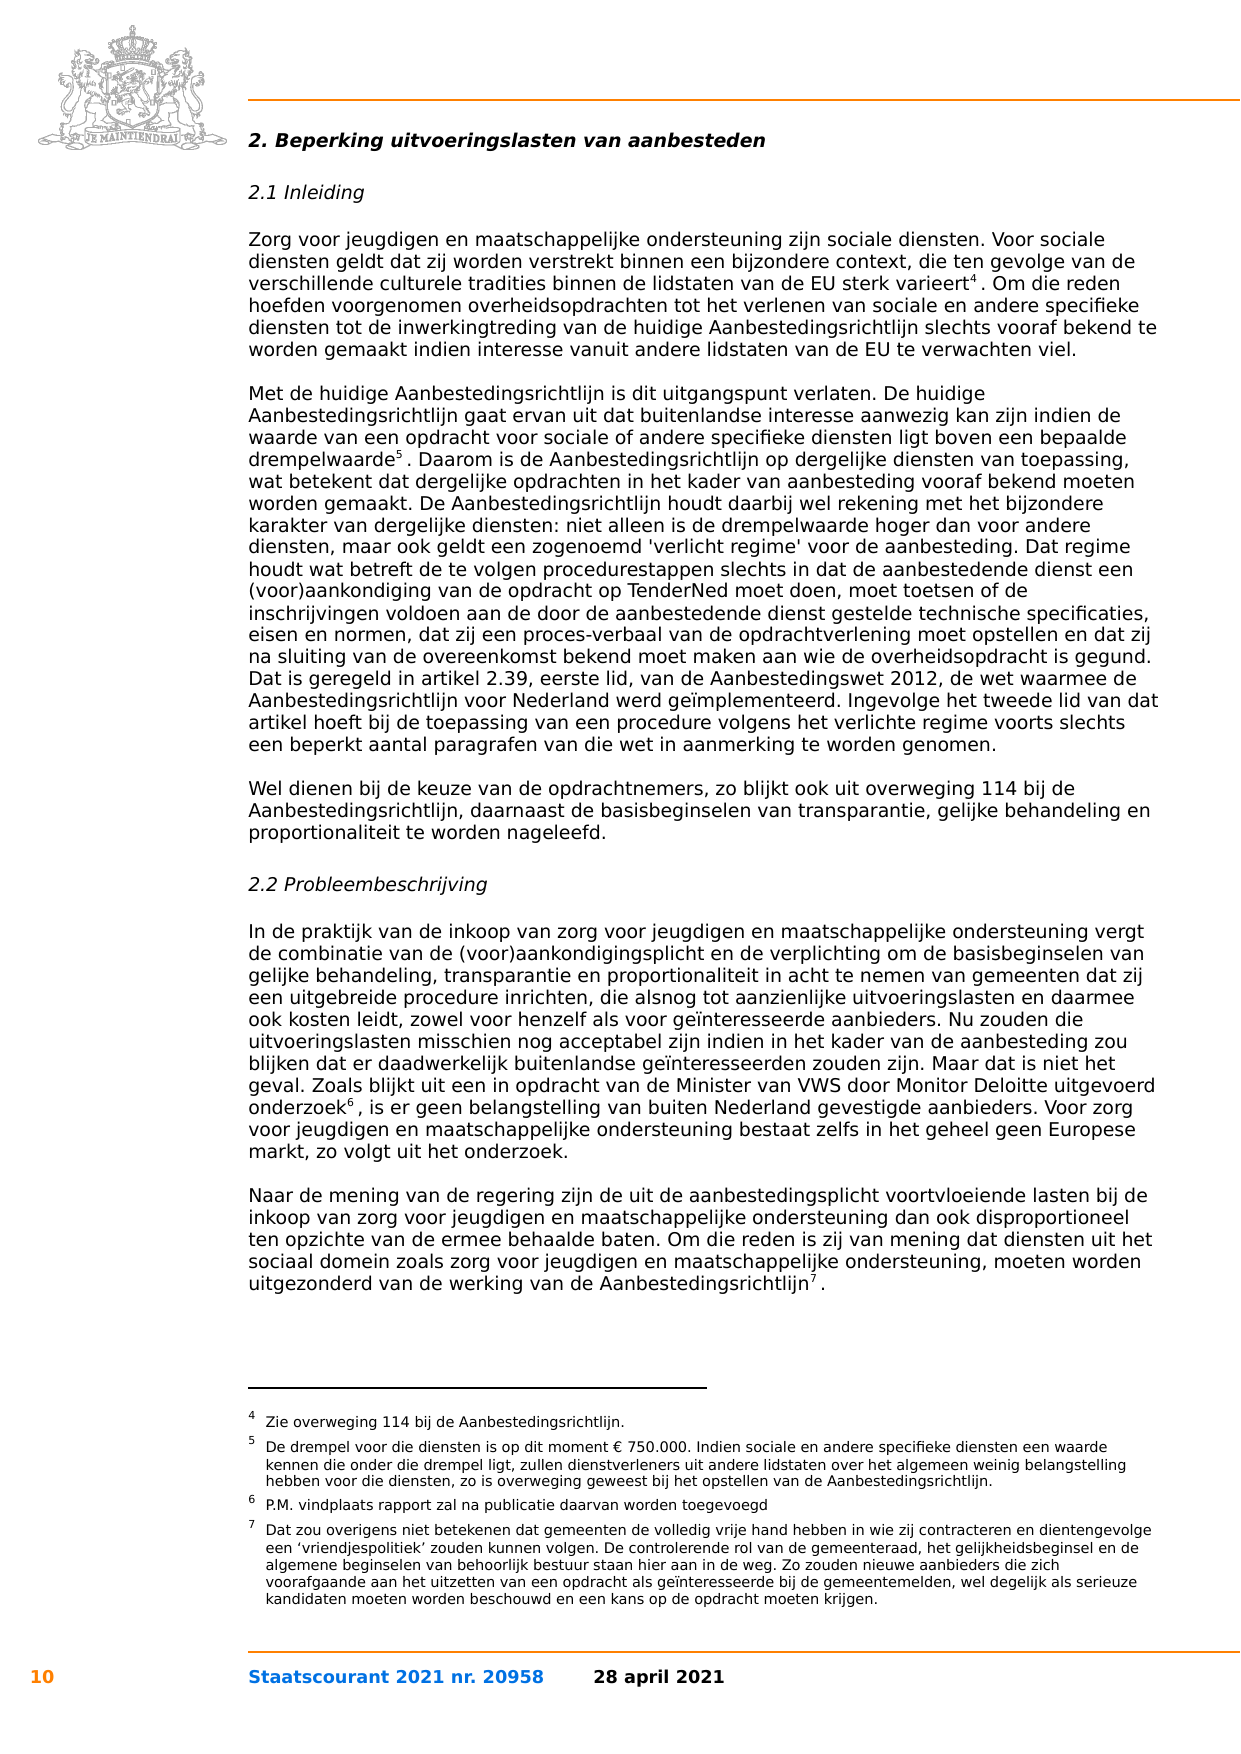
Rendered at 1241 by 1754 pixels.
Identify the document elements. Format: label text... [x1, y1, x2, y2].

text Zorg voor jeugdigen en maatschappelijke ondersteuning zijn sociale diensten. Voor sociale diensten geldt dat zij worden verstrekt binnen een bijzondere context, die ten gevolge van de verschillende culturele tradities binnen de lidstaten van de EU sterk varieert. Om die reden hoefden voorgenomen overheidsopdrachten tot het verlenen van sociale en andere specifieke diensten tot de inwerkingtreding van de huidige Aanbestedingsrichtlijn slechts vooraf bekend te worden gemaakt indien interesse vanuit andere lidstaten van de EU te verwachten viel. [248, 229, 1163, 361]
picture [38, 25, 227, 150]
text Dat zou overigens niet betekenen dat gemeenten de volledig vrije hand hebben in wie zij contracteren en dientengevolge een ‘vriendjespolitiek’ zouden kunnen volgen. De controlerende rol van de gemeenteraad, het gelijkheidsbeginsel en de algemene beginselen van behoorlijk bestuur staan hier aan in de weg. Zo zouden nieuwe aanbieders die zich voorafgaande aan het uitzetten van een opdracht als geïnteresseerde bij de gemeentemelden, wel degelijk als serieuze kandidaten moeten worden beschouwd en een kans op de opdracht moeten krijgen. [248, 1518, 1163, 1608]
text Met de huidige Aanbestedingsrichtlijn is dit uitgangspunt verlaten. De huidige Aanbestedingsrichtlijn gaat ervan uit dat buitenlandse interesse aanwezig kan zijn indien de waarde van een opdracht voor sociale of andere specifieke diensten ligt boven een bepaalde drempelwaarde. Daarom is de Aanbestedingsrichtlijn op dergelijke diensten van toepassing, wat betekent dat dergelijke opdrachten in het kader van aanbesteding vooraf bekend moeten worden gemaakt. De Aanbestedingsrichtlijn houdt daarbij wel rekening met het bijzondere karakter van dergelijke diensten: niet alleen is de drempelwaarde hoger dan voor andere diensten, maar ook geldt een zogenoemd 'verlicht regime' voor de aanbesteding. Dat regime houdt wat betreft de te volgen procedurestappen slechts in dat de aanbestedende dienst een (voor)aankondiging van de opdracht op TenderNed moet doen, moet toetsen of de inschrijvingen voldoen aan de door de aanbestedende dienst gestelde technische specificaties, eisen en normen, dat zij een proces-verbaal van de opdrachtverlening moet opstellen en dat zij na sluiting van de overeenkomst bekend moet maken aan wie de overheidsopdracht is gegund. Dat is geregeld in artikel 2.39, eerste lid, van de Aanbestedingswet 2012, de wet waarmee de Aanbestedingsrichtlijn voor Nederland werd geïmplementeerd. Ingevolge het tweede lid van dat artikel hoeft bij de toepassing van een procedure volgens het verlichte regime voorts slechts een beperkt aantal paragrafen van die wet in aanmerking te worden genomen. [248, 383, 1163, 756]
subtitle 2.1 Inleiding [248, 182, 1163, 204]
text Zie overweging 114 bij de Aanbestedingsrichtlijn. [248, 1409, 1163, 1432]
text Wel dienen bij de keuze van de opdrachtnemers, zo blijkt ook uit overweging 114 bij de Aanbestedingsrichtlijn, daarnaast de basisbeginselen van transparantie, gelijke behandeling en proportionaliteit te worden nageleefd. [248, 778, 1163, 844]
text De drempel voor die diensten is op dit moment € 750.000. Indien sociale en andere specifieke diensten een waarde kennen die onder die drempel ligt, zullen dienstverleners uit andere lidstaten over het algemeen weinig belangstelling hebben voor die diensten, zo is overweging geweest bij het opstellen van de Aanbestedingsrichtlijn. [248, 1434, 1163, 1490]
text P.M. vindplaats rapport zal na publicatie daarvan worden toegevoegd [248, 1493, 1163, 1515]
text Naar de mening van de regering zijn de uit de aanbestedingsplicht voortvloeiende lasten bij de inkoop van zorg voor jeugdigen en maatschappelijke ondersteuning dan ook disproportioneel ten opzichte van de ermee behaalde baten. Om die reden is zij van mening dat diensten uit het sociaal domein zoals zorg voor jeugdigen en maatschappelijke ondersteuning, moeten worden uitgezonderd van de werking van de Aanbestedingsrichtlijn. [248, 1185, 1163, 1294]
subtitle 2. Beperking uitvoeringslasten van aanbesteden [248, 130, 1163, 152]
text In de praktijk van de inkoop van zorg voor jeugdigen en maatschappelijke ondersteuning vergt de combinatie van de (voor)aankondigingsplicht en de verplichting om de basisbeginselen van gelijke behandeling, transparantie en proportionaliteit in acht te nemen van gemeenten dat zij een uitgebreide procedure inrichten, die alsnog tot aanzienlijke uitvoeringslasten en daarmee ook kosten leidt, zowel voor henzelf als voor geïnteresseerde aanbieders. Nu zouden die uitvoeringslasten misschien nog acceptabel zijn indien in het kader van de aanbesteding zou blijken dat er daadwerkelijk buitenlandse geïnteresseerden zouden zijn. Maar dat is niet het geval. Zoals blijkt uit een in opdracht van de Minister van VWS door Monitor Deloitte uitgevoerd onderzoek, is er geen belangstelling van buiten Nederland gevestigde aanbieders. Voor zorg voor jeugdigen en maatschappelijke ondersteuning bestaat zelfs in het geheel geen Europese markt, zo volgt uit het onderzoek. [248, 921, 1163, 1163]
subtitle 2.2 Probleembeschrijving [248, 874, 1163, 896]
